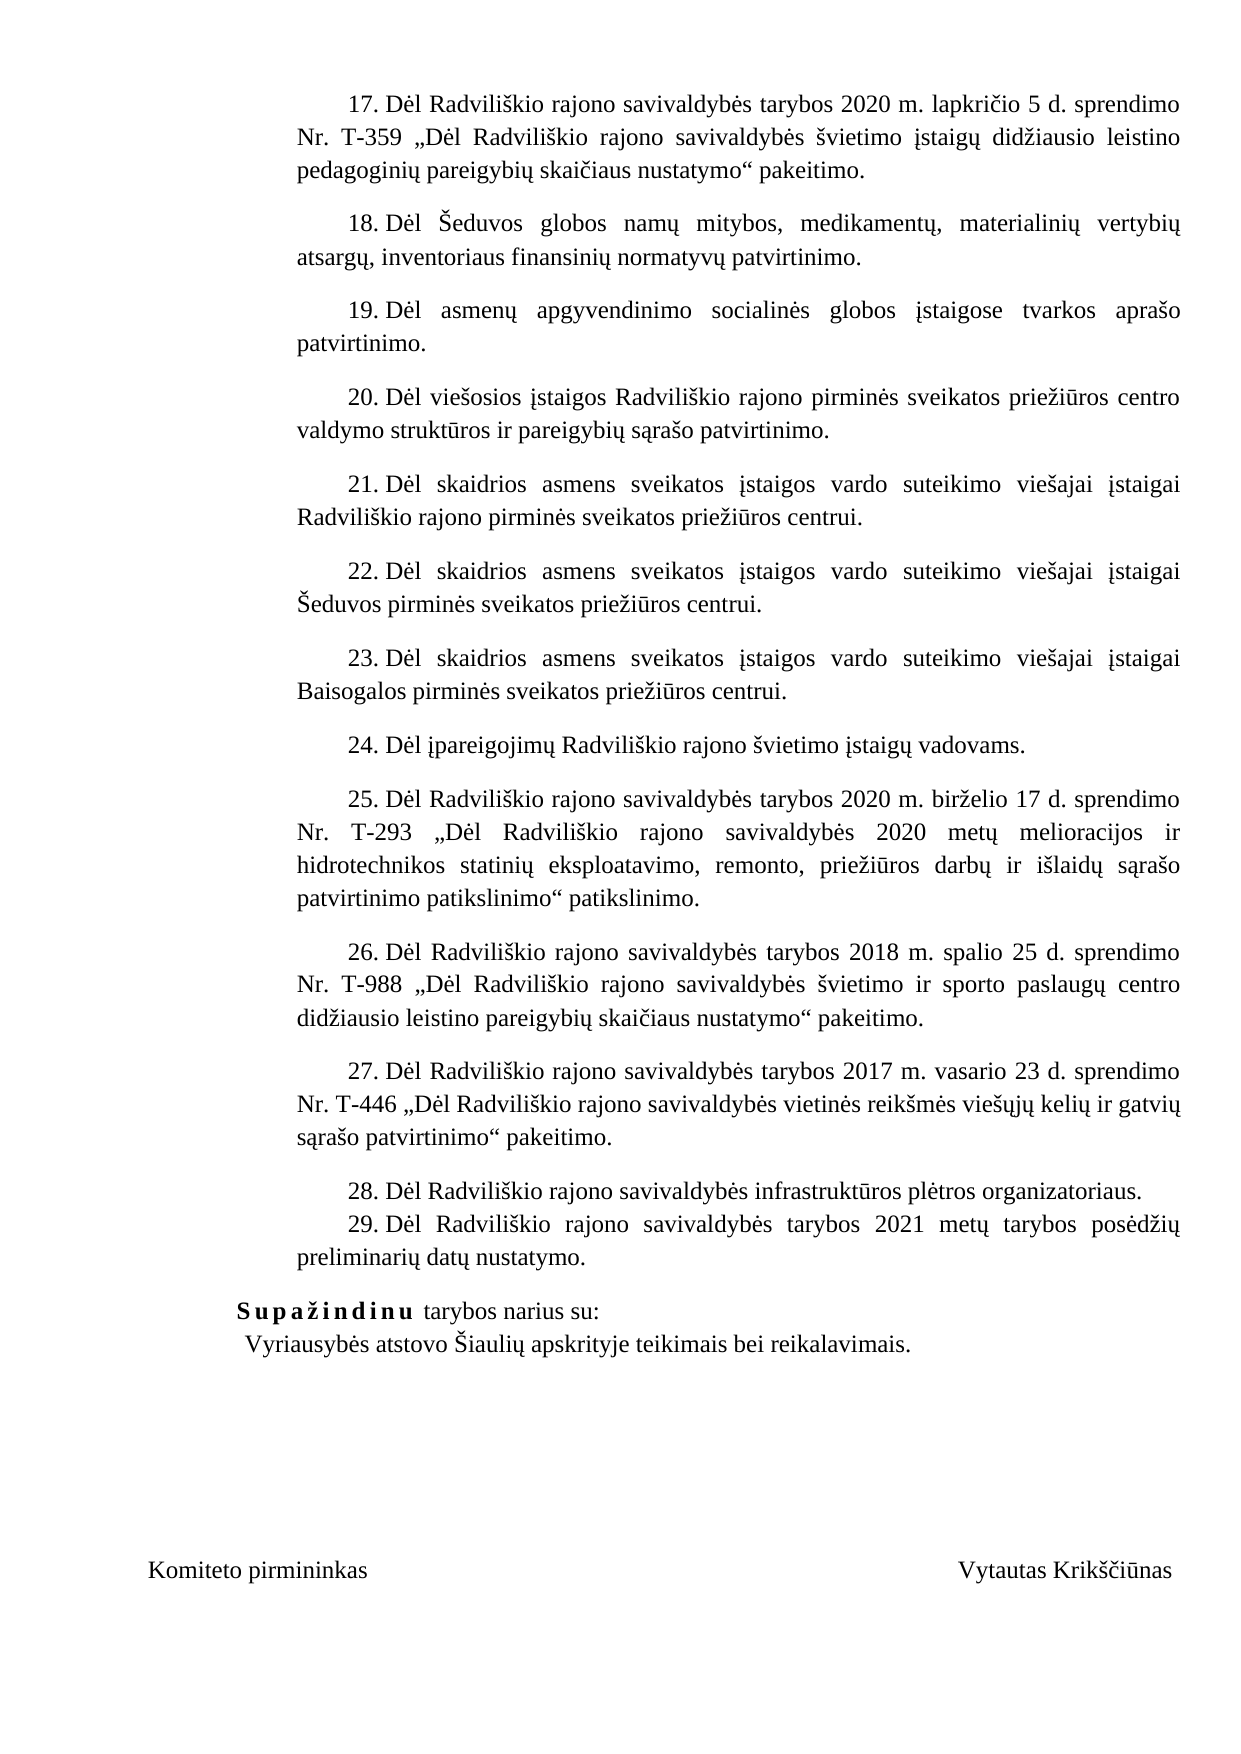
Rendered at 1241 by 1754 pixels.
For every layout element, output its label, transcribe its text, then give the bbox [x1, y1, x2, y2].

list Dėl viešosios įstaigos Radviliškio rajono pirminės sveikatos priežiūros centro valdymo struktūros ir pareigybių sąrašo patvirtinimo. [259, 382, 1181, 444]
list Dėl asmenų apgyvendinimo socialinės globos įstaigose tvarkos aprašo patvirtinimo. [259, 295, 1181, 357]
list Dėl Radviliškio rajono savivaldybės tarybos 2020 m. lapkričio 5 d. sprendimo Nr. T-359 „Dėl Radviliškio rajono savivaldybės švietimo įstaigų didžiausio leistino pedagoginių pareigybių skaičiaus nustatymo“ pakeitimo. [259, 89, 1181, 183]
list Vyriausybės atstovo Šiaulių apskrityje teikimais bei reikalavimais. [244, 1329, 1181, 1358]
list Dėl Radviliškio rajono savivaldybės tarybos 2017 m. vasario 23 d. sprendimo Nr. T-446 „Dėl Radviliškio rajono savivaldybės vietinės reikšmės viešųjų kelių ir gatvių sąrašo patvirtinimo“ pakeitimo. [259, 1056, 1181, 1151]
list Dėl Radviliškio rajono savivaldybės tarybos 2020 m. birželio 17 d. sprendimo Nr. T-293 „Dėl Radviliškio rajono savivaldybės 2020 metų melioracijos ir hidrotechnikos statinių eksploatavimo, remonto, priežiūros darbų ir išlaidų sąrašo patvirtinimo patikslinimo“ patikslinimo. [259, 784, 1181, 911]
list Dėl Radviliškio rajono savivaldybės tarybos 2021 metų tarybos posėdžių preliminarių datų nustatymo. [259, 1209, 1181, 1271]
list Dėl Šeduvos globos namų mitybos, medikamentų, materialinių vertybių atsargų, inventoriaus finansinių normatyvų patvirtinimo. [259, 208, 1181, 270]
text Supažindinu tarybos narius su: [148, 1296, 1181, 1325]
list Dėl Radviliškio rajono savivaldybės tarybos 2018 m. spalio 25 d. sprendimo Nr. T-988 „Dėl Radviliškio rajono savivaldybės švietimo ir sporto paslaugų centro didžiausio leistino pareigybių skaičiaus nustatymo“ pakeitimo. [259, 937, 1181, 1031]
list Dėl skaidrios asmens sveikatos įstaigos vardo suteikimo viešajai įstaigai Radviliškio rajono pirminės sveikatos priežiūros centrui. [259, 469, 1181, 531]
list Dėl skaidrios asmens sveikatos įstaigos vardo suteikimo viešajai įstaigai Baisogalos pirminės sveikatos priežiūros centrui. [259, 643, 1181, 705]
list Dėl Radviliškio rajono savivaldybės infrastruktūros plėtros organizatoriaus. [259, 1176, 1181, 1205]
list Dėl įpareigojimų Radviliškio rajono švietimo įstaigų vadovams. [259, 730, 1181, 758]
list Dėl skaidrios asmens sveikatos įstaigos vardo suteikimo viešajai įstaigai Šeduvos pirminės sveikatos priežiūros centrui. [259, 556, 1181, 618]
text Komiteto pirmininkas Vytautas Krikščiūnas [148, 1556, 1181, 1584]
